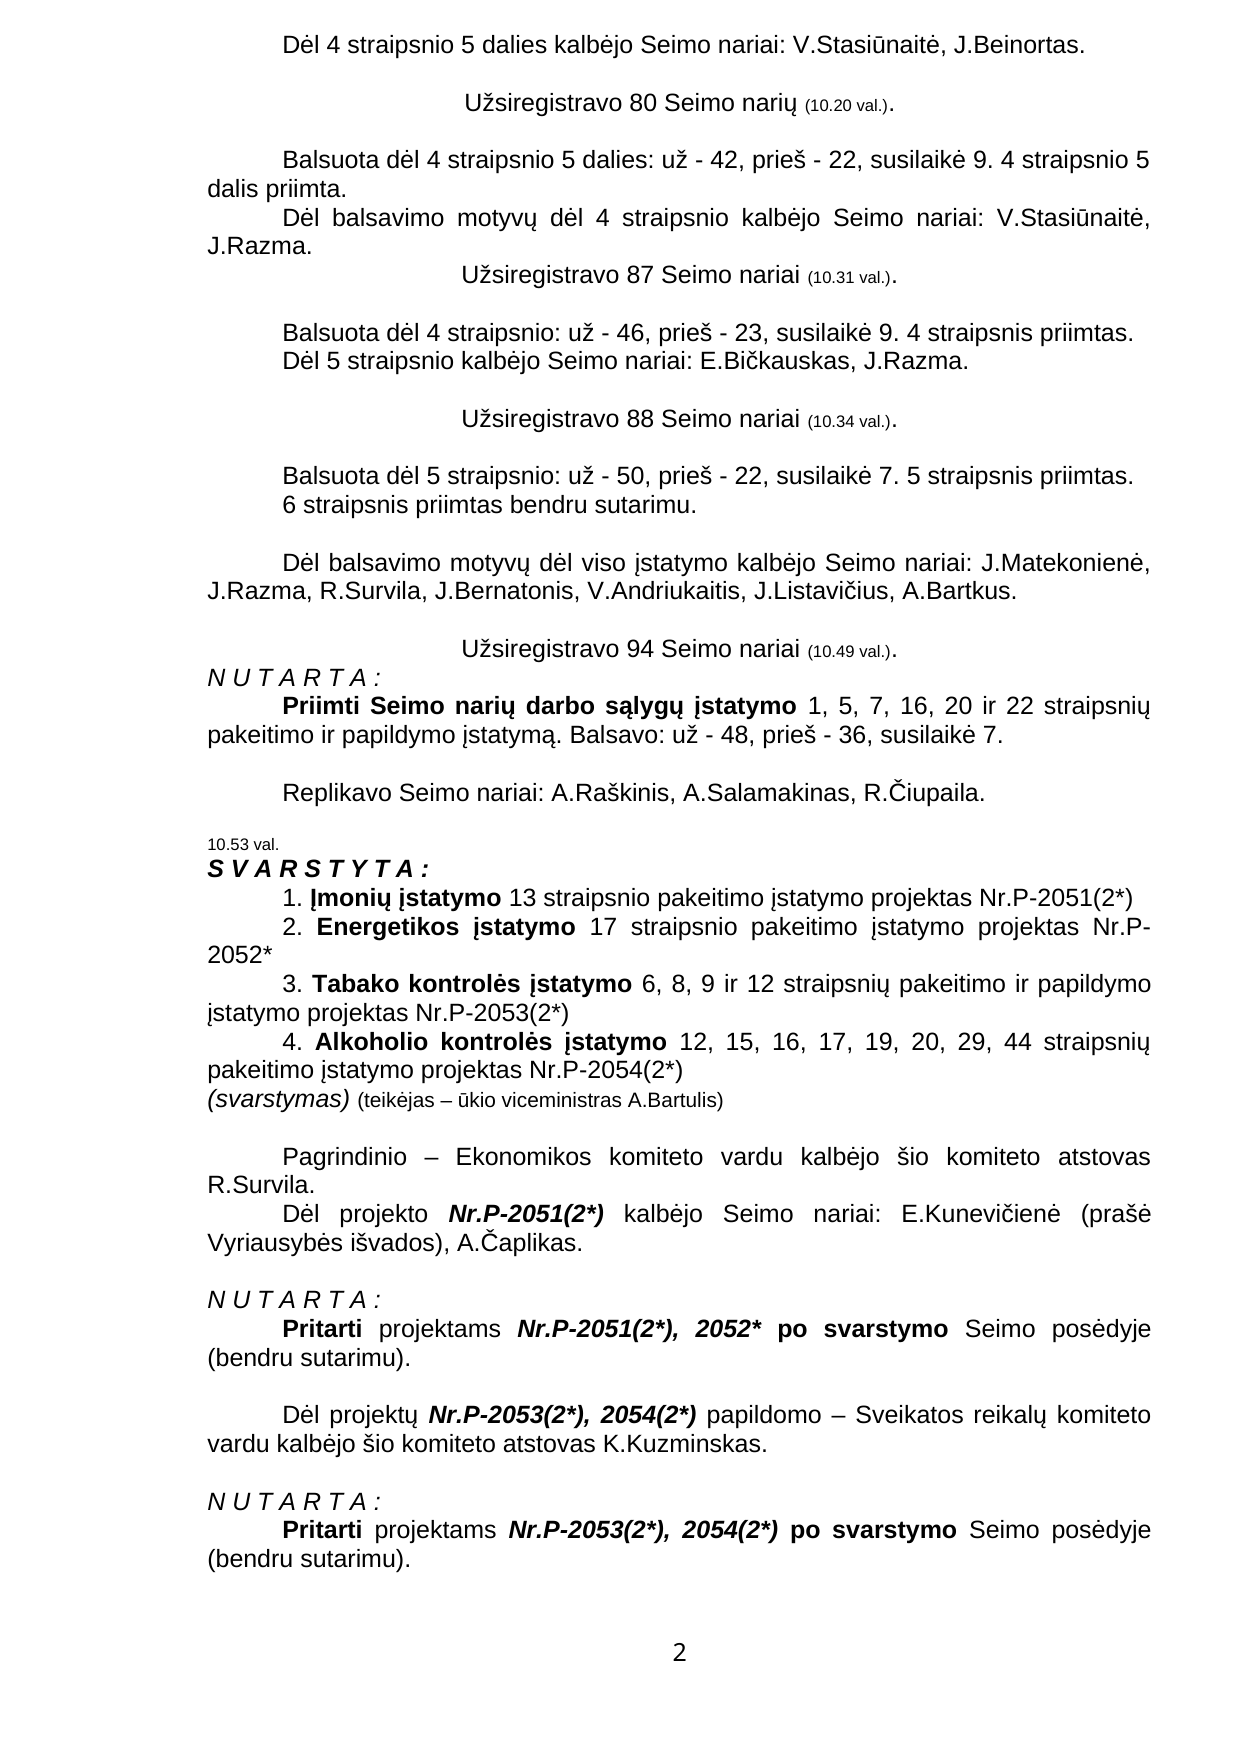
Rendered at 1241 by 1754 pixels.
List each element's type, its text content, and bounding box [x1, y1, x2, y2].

text N U T A R T A : [207, 662, 1152, 691]
text N U T A R T A : [207, 1285, 1152, 1314]
text S V A R S T Y T A : [207, 854, 1152, 883]
text Dėl 5 straipsnio kalbėjo Seimo nariai: E.Bičkauskas, J.Razma. [207, 346, 1152, 375]
text 3. Tabako kontrolės įstatymo 6, 8, 9 ir 12 straipsnių pakeitimo ir papildymo įstatymo projektas Nr.P-2053(2*) [207, 969, 1152, 1027]
text Replikavo Seimo nariai: A.Raškinis, A.Salamakinas, R.Čiupaila. [207, 777, 1152, 806]
text Balsuota dėl 5 straipsnio: už - 50, prieš - 22, susilaikė 7. 5 straipsnis priimtas. [207, 461, 1152, 490]
text Dėl 4 straipsnio 5 dalies kalbėjo Seimo nariai: V.Stasiūnaitė, J.Beinortas. [207, 30, 1152, 59]
text Balsuota dėl 4 straipsnio: už - 46, prieš - 23, susilaikė 9. 4 straipsnis priimtas. [207, 317, 1152, 346]
text Balsuota dėl 4 straipsnio 5 dalies: už - 42, prieš - 22, susilaikė 9. 4 straipsnio 5 dalis priimta. [207, 145, 1152, 202]
text 10.53 val. [207, 835, 1152, 854]
text Dėl balsavimo motyvų dėl 4 straipsnio kalbėjo Seimo nariai: V.Stasiūnaitė, J.Razma. [207, 202, 1152, 260]
text 4. Alkoholio kontrolės įstatymo 12, 15, 16, 17, 19, 20, 29, 44 straipsnių pakeitimo įstatymo projektas Nr.P-2054(2*) [207, 1027, 1152, 1084]
text Užsiregistravo 87 Seimo nariai (10.31 val.). [207, 260, 1152, 289]
text Pritarti projektams Nr.P-2051(2*), 2052* po svarstymo Seimo posėdyje (bendru sutarimu). [207, 1314, 1152, 1372]
text 1. Įmonių įstatymo 13 straipsnio pakeitimo įstatymo projektas Nr.P-2051(2*) [207, 883, 1152, 912]
text Dėl projektų Nr.P-2053(2*), 2054(2*) papildomo – Sveikatos reikalų komiteto vardu kalbėjo šio komiteto atstovas K.Kuzminskas. [207, 1400, 1152, 1458]
text 2. Energetikos įstatymo 17 straipsnio pakeitimo įstatymo projektas Nr.P-2052* [207, 912, 1152, 969]
text Priimti Seimo narių darbo sąlygų įstatymo 1, 5, 7, 16, 20 ir 22 straipsnių pakeitimo ir papildymo įstatymą. Balsavo: už - 48, prieš - 36, susilaikė 7. [207, 691, 1152, 749]
text Užsiregistravo 80 Seimo narių (10.20 val.). [207, 87, 1152, 116]
text Užsiregistravo 88 Seimo nariai (10.34 val.). [207, 404, 1152, 432]
text Pritarti projektams Nr.P-2053(2*), 2054(2*) po svarstymo Seimo posėdyje (bendru sutarimu). [207, 1515, 1152, 1573]
text Dėl balsavimo motyvų dėl viso įstatymo kalbėjo Seimo nariai: J.Matekonienė, J.Razma, R.Survila, J.Bernatonis, V.Andriukaitis, J.Listavičius, A.Bartkus. [207, 547, 1152, 605]
text Pagrindinio – Ekonomikos komiteto vardu kalbėjo šio komiteto atstovas R.Survila. [207, 1142, 1152, 1199]
text (svarstymas) (teikėjas – ūkio viceministras A.Bartulis) [207, 1084, 1152, 1113]
text 6 straipsnis priimtas bendru sutarimu. [207, 490, 1152, 519]
text N U T A R T A : [207, 1487, 1152, 1515]
text Užsiregistravo 94 Seimo nariai (10.49 val.). [207, 634, 1152, 662]
text Dėl projekto Nr.P-2051(2*) kalbėjo Seimo nariai: E.Kunevičienė (prašė Vyriausybės išvados), A.Čaplikas. [207, 1199, 1152, 1257]
